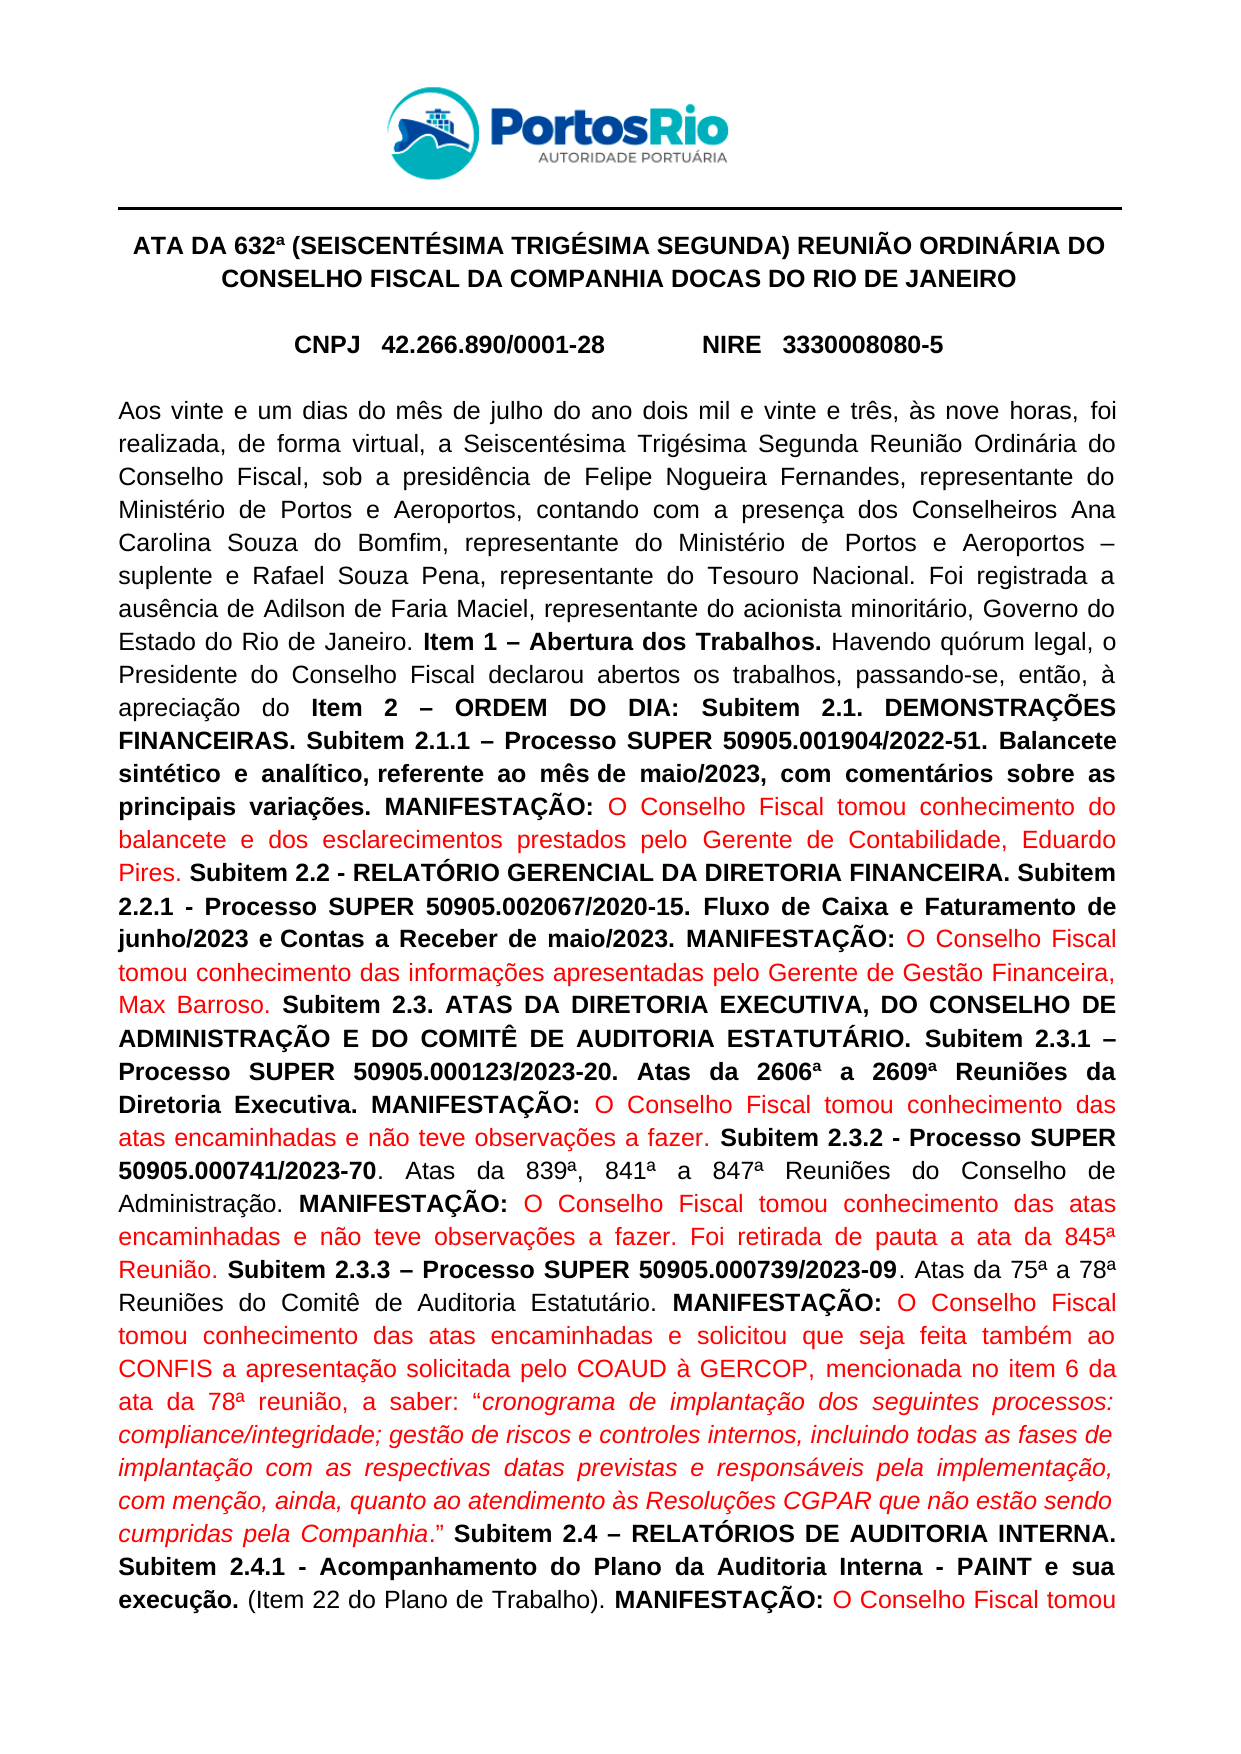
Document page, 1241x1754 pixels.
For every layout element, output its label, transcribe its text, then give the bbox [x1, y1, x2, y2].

text CNPJ 42.266.890/0001-28 NIRE 3330008080-5 [118, 330, 1120, 359]
text ATA DA 632ª (SEISCENTÉSIMA TRIGÉSIMA SEGUNDA) REUNIÃO ORDINÁRIA DO CONSELHO FISCAL DA COMPANHIA DOCAS DO RIO DE JANEIRO [118, 231, 1120, 293]
text Aos vinte e um dias do mês de julho do ano dois mil e vinte e três, às nove horas, foi realizada, de forma virtual, a Seiscentésima Trigésima Segunda Reunião Ordinária do Conselho Fiscal, sob a presidência de Felipe Nogueira Fernandes, representante do Ministério de Portos e Aeroportos, contando com a presença dos Conselheiros Ana Carolina Souza do Bomfim, representante do Ministério de Portos e Aeroportos – suplente e Rafael Souza Pena, representante do Tesouro Nacional. Foi registrada a ausência de Adilson de Faria Maciel, representante do acionista minoritário, Governo do Estado do Rio de Janeiro. Item 1 – Abertura dos Trabalhos. Havendo quórum legal, o Presidente do Conselho Fiscal declarou abertos os trabalhos, passando-se, então, à apreciação do Item 2 – ORDEM DO DIA: Subitem 2.1. DEMONSTRAÇÕES FINANCEIRAS. Subitem 2.1.1 – Processo SUPER 50905.001904/2022-51. Balancete sintético e analítico, referente ao mês de maio/2023, com comentários sobre as principais variações. MANIFESTAÇÃO: O Conselho Fiscal tomou conhecimento do balancete e dos esclarecimentos prestados pelo Gerente de Contabilidade, Eduardo Pires. Subitem 2.2 - RELATÓRIO GERENCIAL DA DIRETORIA FINANCEIRA. Subitem 2.2.1 - Processo SUPER 50905.002067/2020-15. Fluxo de Caixa e Faturamento de junho/2023 e Contas a Receber de maio/2023. MANIFESTAÇÃO: O Conselho Fiscal tomou conhecimento das informações apresentadas pelo Gerente de Gestão Financeira, Max Barroso. Subitem 2.3. ATAS DA DIRETORIA EXECUTIVA, DO CONSELHO DE ADMINISTRAÇÃO E DO COMITÊ DE AUDITORIA ESTATUTÁRIO. Subitem 2.3.1 – Processo SUPER 50905.000123/2023-20. Atas da 2606ª a 2609ª Reuniões da Diretoria Executiva. MANIFESTAÇÃO: O Conselho Fiscal tomou conhecimento das atas encaminhadas e não teve observações a fazer. Subitem 2.3.2 - Processo SUPER 50905.000741/2023-70. Atas da 839ª, 841ª a 847ª Reuniões do Conselho de Administração. MANIFESTAÇÃO: O Conselho Fiscal tomou conhecimento das atas encaminhadas e não teve observações a fazer. Foi retirada de pauta a ata da 845ª Reunião. Subitem 2.3.3 – Processo SUPER 50905.000739/2023-09. Atas da 75ª a 78ª Reuniões do Comitê de Auditoria Estatutário. MANIFESTAÇÃO: O Conselho Fiscal tomou conhecimento das atas encaminhadas e solicitou que seja feita também ao CONFIS a apresentação solicitada pelo COAUD à GERCOP, mencionada no item 6 da ata da 78ª reunião, a saber: “cronograma de implantação dos seguintes processos: compliance/integridade; gestão de riscos e controles internos, incluindo todas as fases de implantação com as respectivas datas previstas e responsáveis pela implementação, com menção, ainda, quanto ao atendimento às Resoluções CGPAR que não estão sendo cumpridas pela Companhia.” Subitem 2.4 – RELATÓRIOS DE AUDITORIA INTERNA. Subitem 2.4.1 - Acompanhamento do Plano da Auditoria Interna - PAINT e sua execução. (Item 22 do Plano de Trabalho). MANIFESTAÇÃO: O Conselho Fiscal tomou [118, 396, 1117, 1614]
